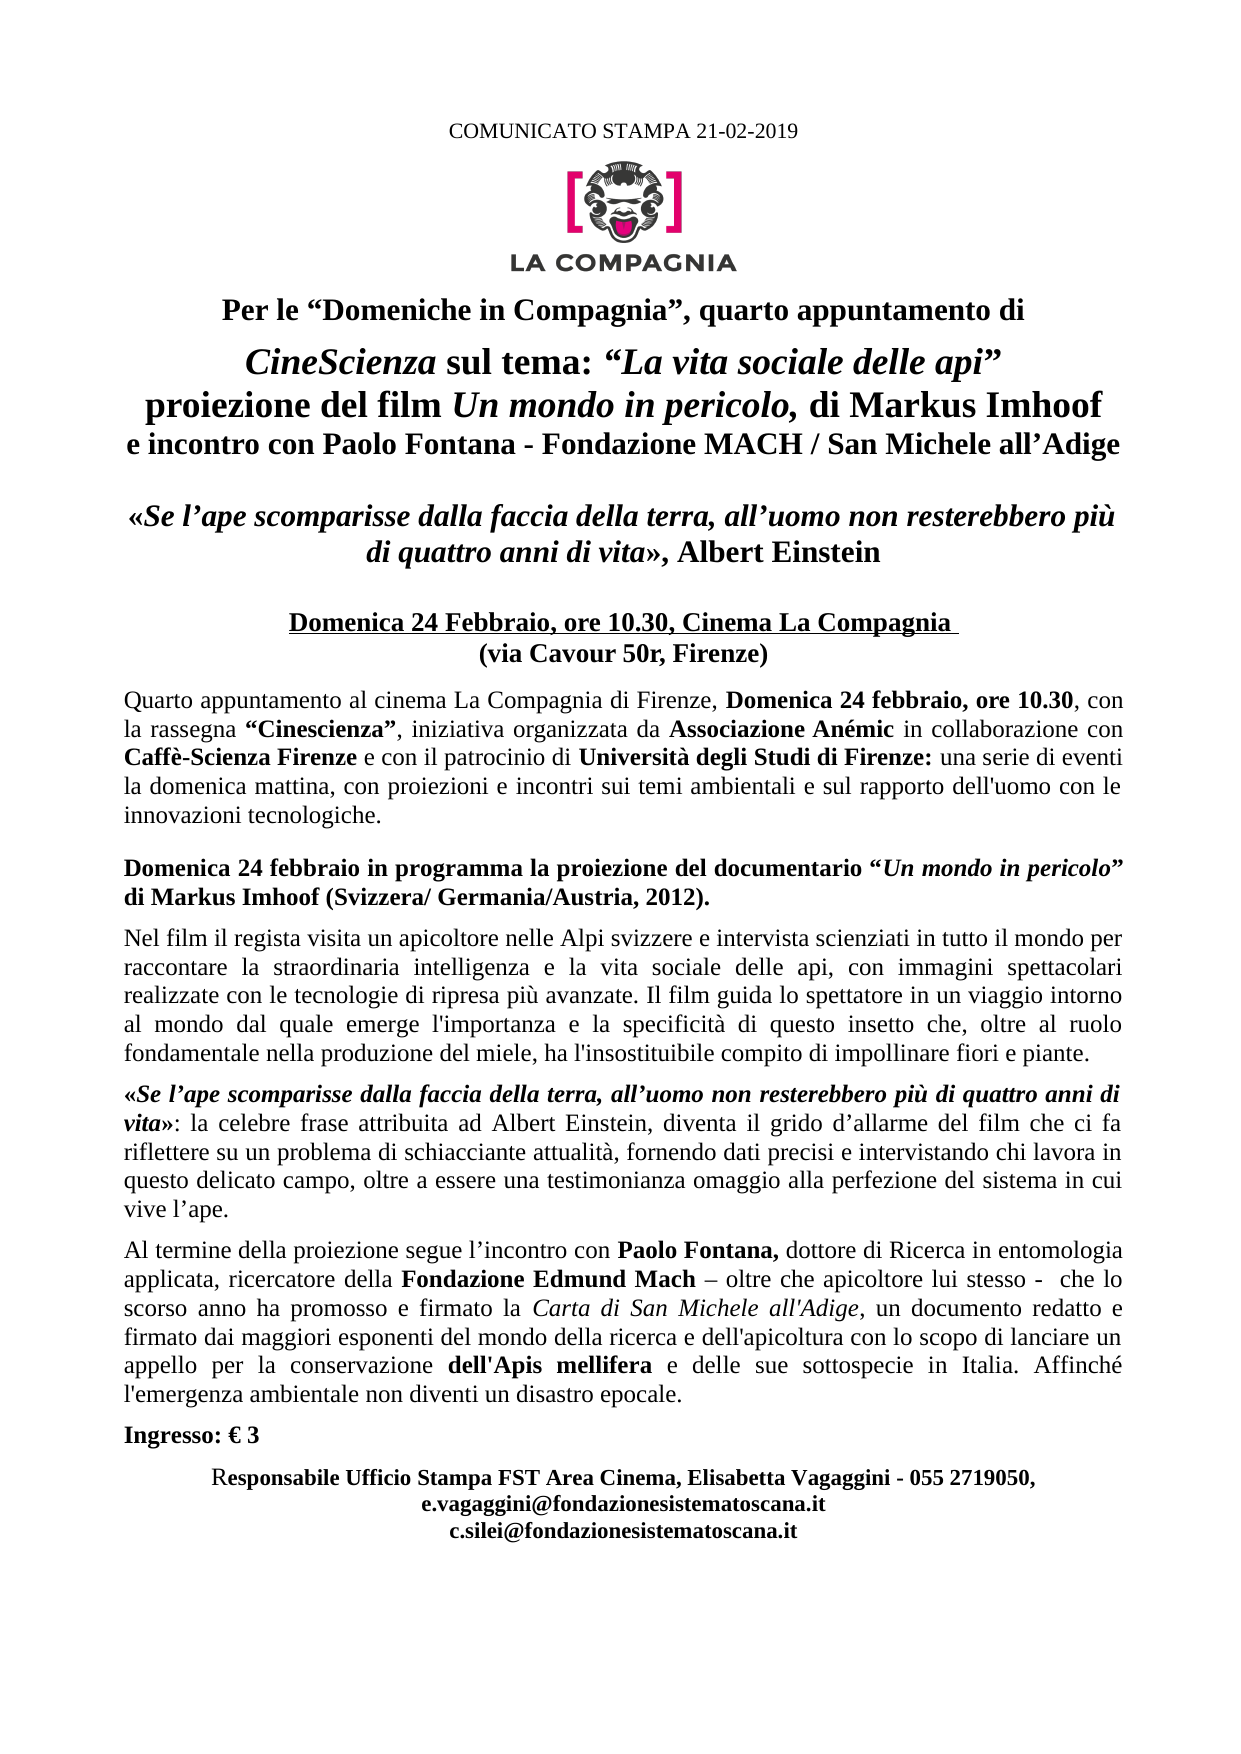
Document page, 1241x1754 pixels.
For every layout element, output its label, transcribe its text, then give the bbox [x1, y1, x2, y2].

text proiezione del film Un mondo in pericolo, di Markus Imhoof [123, 382, 1123, 426]
text e incontro con Paolo Fontana - Fondazione MACH / San Michele all’Adige [123, 426, 1123, 462]
text «Se l’ape scomparisse dalla faccia della terra, all’uomo non resterebbero più di quattro anni di vita», Albert Einstein [123, 497, 1123, 569]
text Domenica 24 Febbraio, ore 10.30, Cinema La Compagnia [123, 606, 1123, 637]
text CineScienza sul tema: “La vita sociale delle api” [123, 339, 1123, 382]
text (via Cavour 50r, Firenze) [123, 637, 1123, 668]
text Ingresso: € 3 [123, 1420, 1123, 1449]
text Quarto appuntamento al cinema La Compagnia di Firenze, Domenica 24 febbraio, ore 10.30, con la rassegna “Cinescienza”, iniziativa organizzata da Associazione Anémic in collaborazione con Caffè-Scienza Firenze e con il patrocinio di Università degli Studi di Firenze: una serie di eventi la domenica mattina, con proiezioni e incontri sui temi ambientali e sul rapporto dell'uomo con le innovazioni tecnologiche. [123, 685, 1123, 829]
text Nel film il regista visita un apicoltore nelle Alpi svizzere e intervista scienziati in tutto il mondo per raccontare la straordinaria intelligenza e la vita sociale delle api, con immagini spettacolari realizzate con le tecnologie di ripresa più avanzate. Il film guida lo spettatore in un viaggio intorno al mondo dal quale emerge l'importanza e la specificità di questo insetto che, oltre al ruolo fondamentale nella produzione del miele, ha l'insostituibile compito di impollinare fiori e piante. [123, 923, 1123, 1067]
text «Se l’ape scomparisse dalla faccia della terra, all’uomo non resterebbero più di quattro anni di vita»: la celebre frase attribuita ad Albert Einstein, diventa il grido d’allarme del film che ci fa riflettere su un problema di schiacciante attualità, fornendo dati precisi e intervistando chi lavora in questo delicato campo, oltre a essere una testimonianza omaggio alla perfezione del sistema in cui vive l’ape. [123, 1079, 1123, 1223]
text COMUNICATO STAMPA 21-02-2019 [123, 118, 1123, 143]
text Responsabile Ufficio Stampa FST Area Cinema, Elisabetta Vagaggini - 055 2719050, e.vagaggini@fondazionesistematoscana.it c.silei@fondazionesistematoscana.it [123, 1462, 1123, 1543]
text Al termine della proiezione segue l’incontro con Paolo Fontana, dottore di Ricerca in entomologia applicata, ricercatore della Fondazione Edmund Mach – oltre che apicoltore lui stesso - che lo scorso anno ha promosso e firmato la Carta di San Michele all'Adige, un documento redatto e firmato dai maggiori esponenti del mondo della ricerca e dell'apicoltura con lo scopo di lanciare un appello per la conservazione dell'Apis mellifera e delle sue sottospecie in Italia. Affinché l'emergenza ambientale non diventi un disastro epocale. [123, 1235, 1123, 1408]
text Per le “Domeniche in Compagnia”, quarto appuntamento di [123, 291, 1123, 327]
picture [503, 155, 743, 279]
text Domenica 24 febbraio in programma la proiezione del documentario “Un mondo in pericolo” di Markus Imhoof (Svizzera/ Germania/Austria, 2012). [123, 853, 1123, 910]
